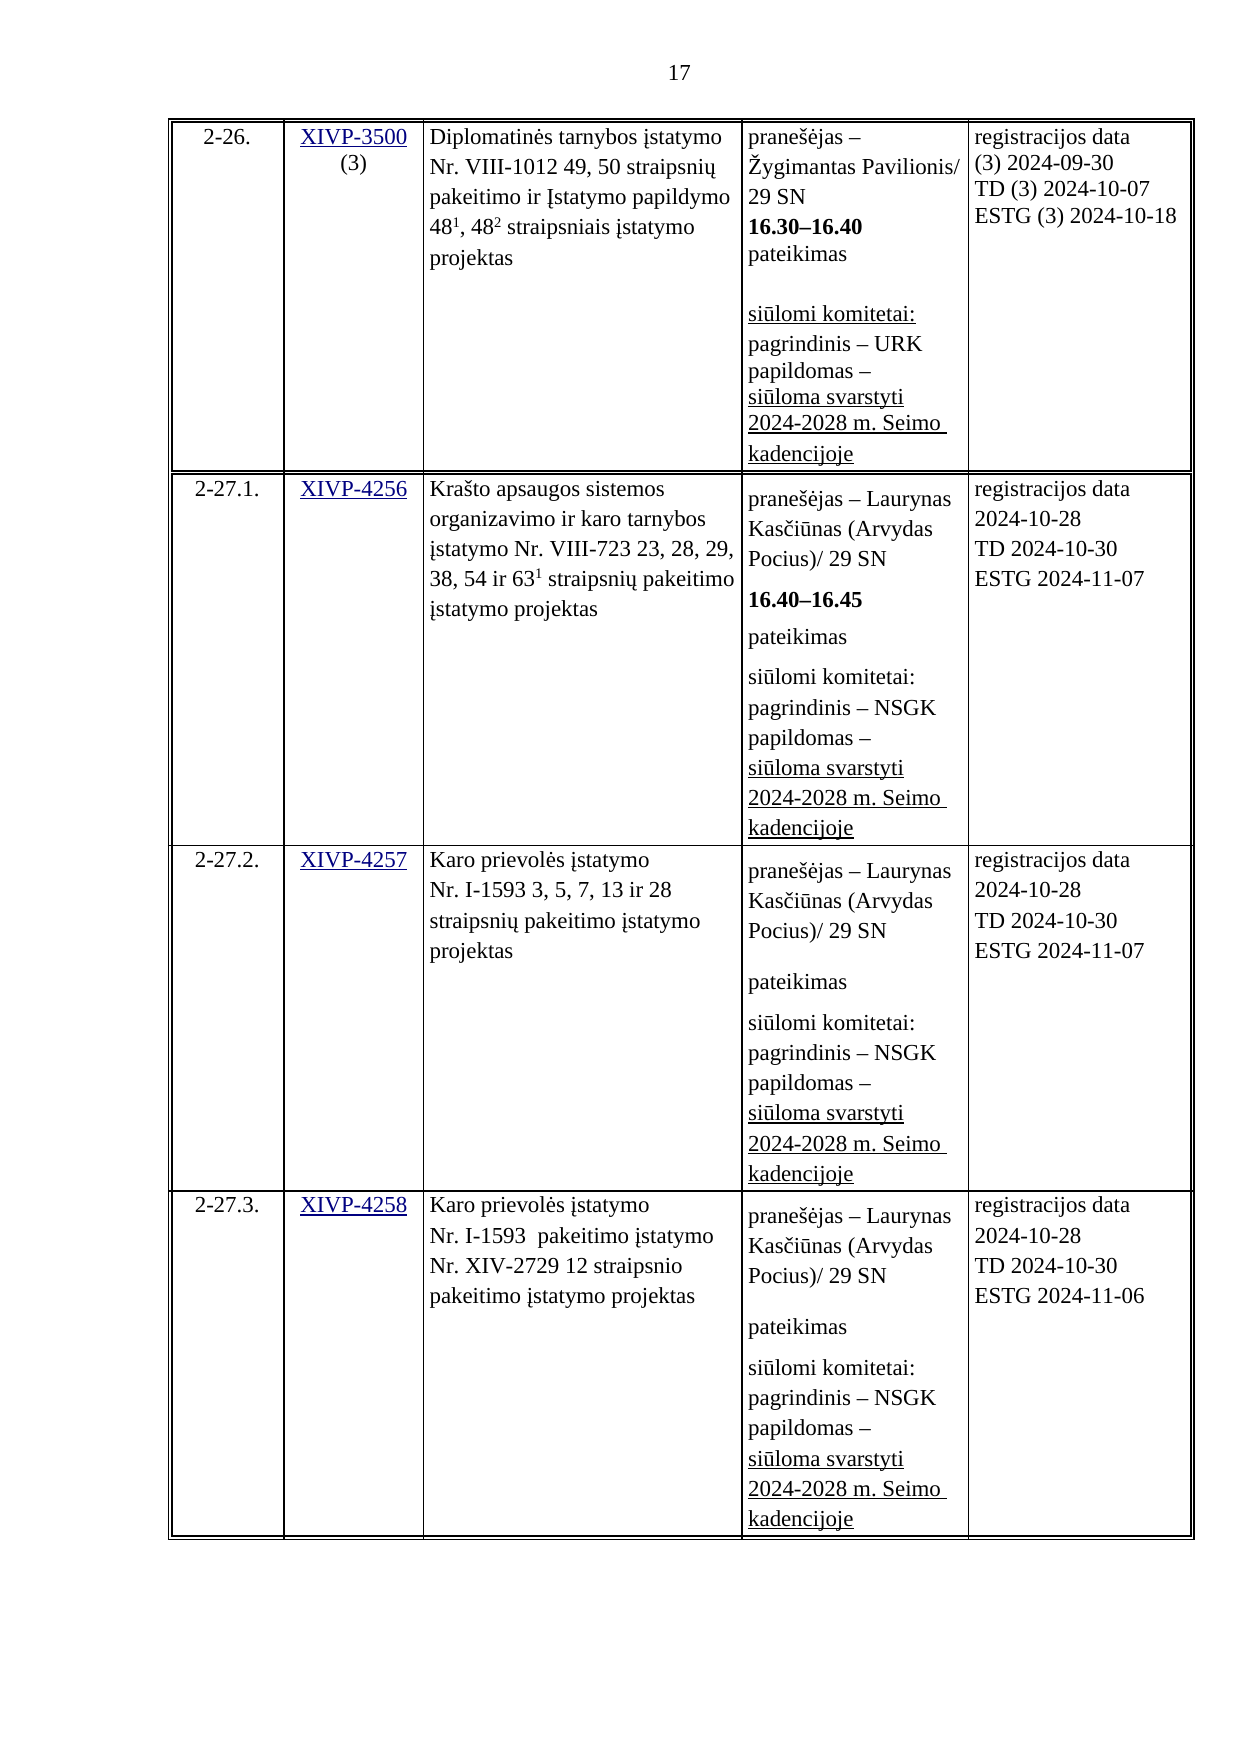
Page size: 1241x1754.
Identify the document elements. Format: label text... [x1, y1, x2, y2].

table_cell XIVP-3500 (3) [285, 123, 423, 470]
table_cell 2-27.3. [173, 1192, 283, 1535]
table_cell pranešėjas – Laurynas Kasčiūnas (Arvydas Pocius)/ 29 SN pateikimas siūlomi komitetai: pagrindinis – NSGK papildomas – siūloma svarstyti 2024-2028 m. Seimo kadencijoje [743, 846, 968, 1190]
table_cell pranešėjas – Laurynas Kasčiūnas (Arvydas Pocius)/ 29 SN pateikimas siūlomi komitetai: pagrindinis – NSGK papildomas – siūloma svarstyti 2024-2028 m. Seimo kadencijoje [743, 1192, 968, 1535]
table_cell [1195, 845, 1240, 1190]
table_cell registracijos data 2024-10-28 TD 2024-10-30 ESTG 2024-11-06 [969, 1192, 1190, 1535]
table_cell XIVP-4258 [285, 1192, 423, 1535]
table_cell pranešėjas – Žygimantas Pavilionis/ 29 SN 16.30–16.40 pateikimas siūlomi komitetai: pagrindinis – URK papildomas – siūloma svarstyti 2024-2028 m. Seimo kadencijoje [743, 123, 968, 470]
table_cell 2-26. [173, 123, 283, 470]
table_cell Diplomatinės tarnybos įstatymo Nr. VIII-1012 49, 50 straipsnių pakeitimo ir Įstatymo papildymo 481, 482 straipsniais įstatymo projektas [424, 123, 741, 470]
table_cell [1195, 118, 1240, 470]
table_cell XIVP-4257 [285, 846, 423, 1190]
table_cell registracijos data 2024-10-28 TD 2024-10-30 ESTG 2024-11-07 [969, 475, 1190, 845]
table_cell Krašto apsaugos sistemos organizavimo ir karo tarnybos įstatymo Nr. VIII-723 23, 28, 29, 38, 54 ir 631 straipsnių pakeitimo įstatymo projektas [424, 475, 741, 845]
table_cell [1195, 470, 1240, 845]
table_cell [1195, 1190, 1240, 1535]
table_cell pranešėjas – Laurynas Kasčiūnas (Arvydas Pocius)/ 29 SN 16.40–16.45 pateikimas siūlomi komitetai: pagrindinis – NSGK papildomas – siūloma svarstyti 2024-2028 m. Seimo kadencijoje [743, 475, 968, 845]
table_cell XIVP-4256 [285, 475, 423, 845]
table_cell 2-27.2. [173, 846, 283, 1190]
table_cell Karo prievolės įstatymo Nr. I-1593 3, 5, 7, 13 ir 28 straipsnių pakeitimo įstatymo projektas [424, 846, 741, 1190]
table_cell Karo prievolės įstatymo Nr. I-1593 pakeitimo įstatymo Nr. XIV-2729 12 straipsnio pakeitimo įstatymo projektas [424, 1192, 741, 1535]
table_cell registracijos data 2024-10-28 TD 2024-10-30 ESTG 2024-11-07 [969, 846, 1190, 1190]
table_cell 2-27.1. [173, 475, 283, 845]
table_cell registracijos data (3) 2024-09-30 TD (3) 2024-10-07 ESTG (3) 2024-10-18 [969, 123, 1190, 470]
